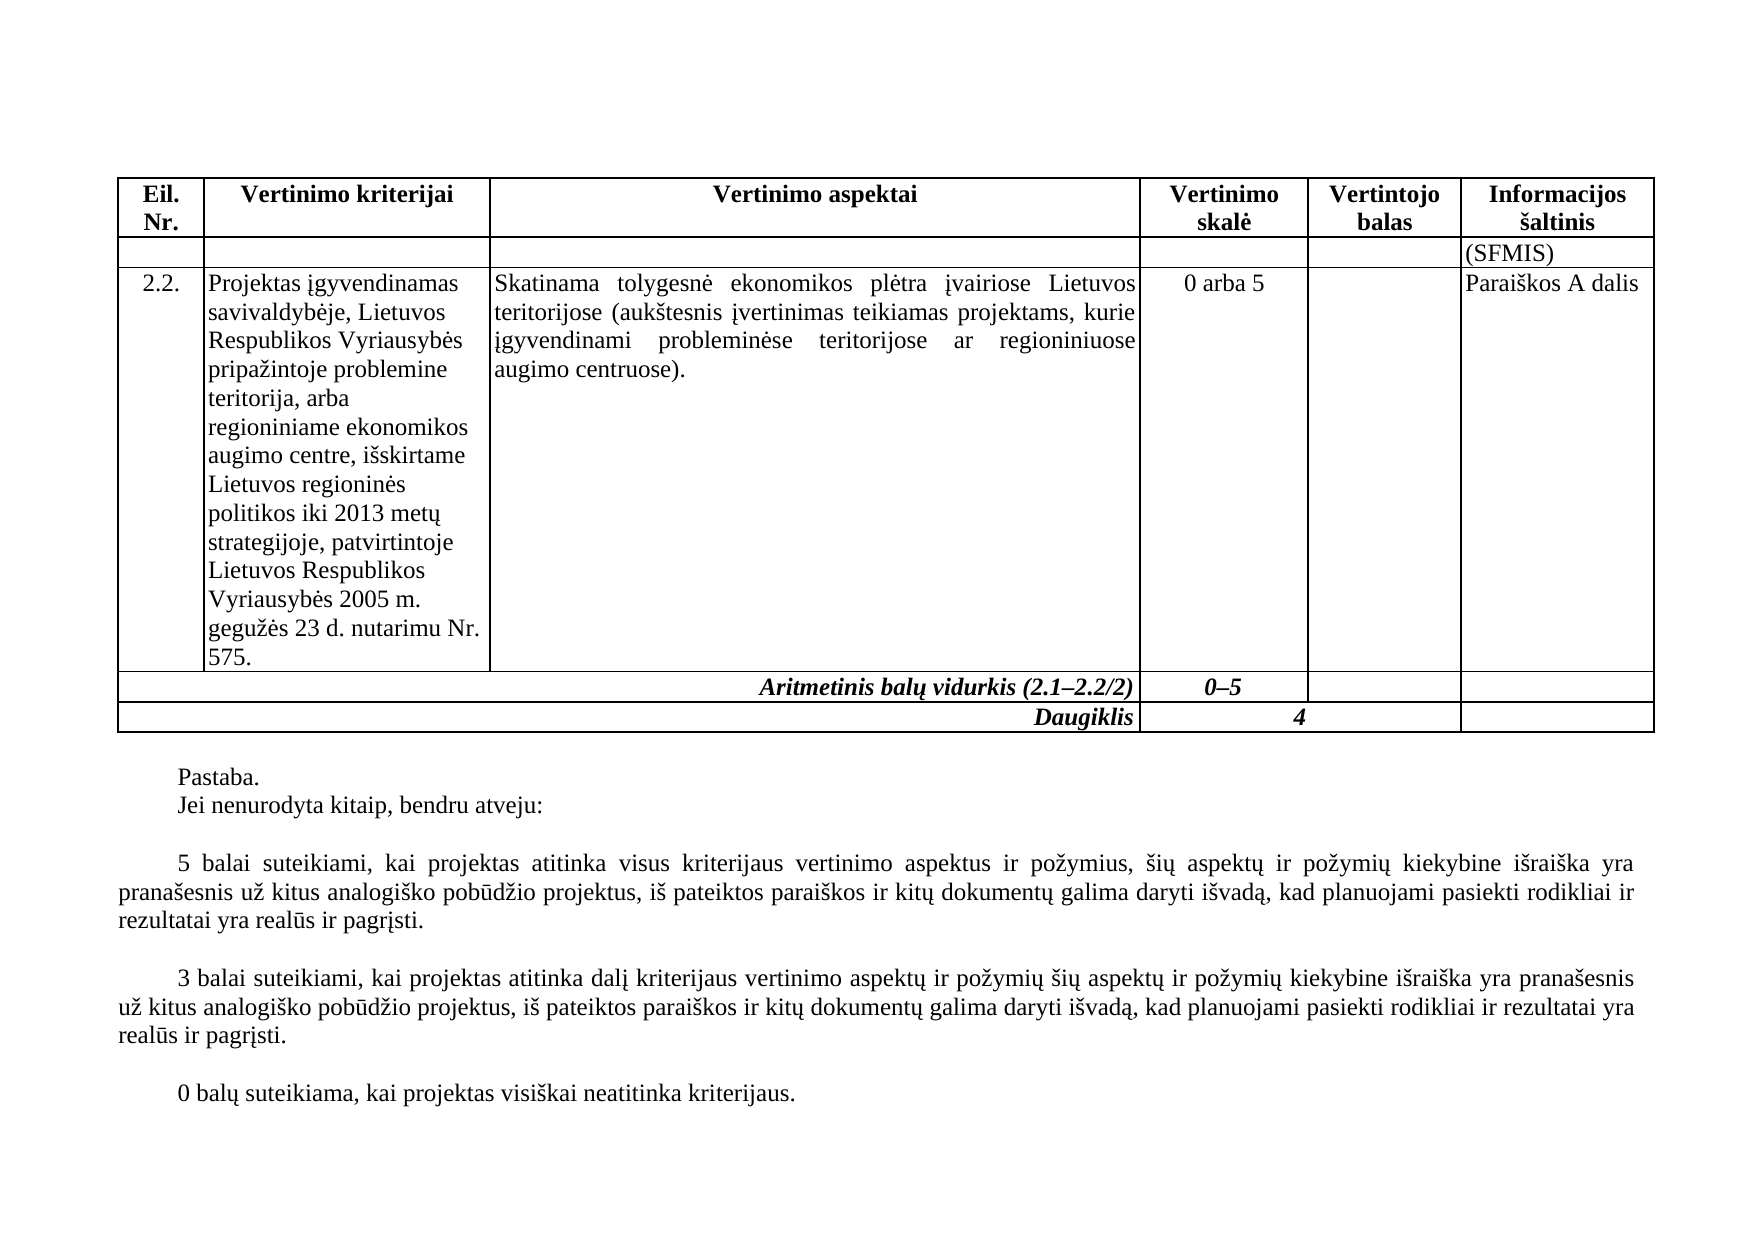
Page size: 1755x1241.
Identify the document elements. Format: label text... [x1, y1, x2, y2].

text Jei nenurodyta kitaip, bendru atveju: [118, 790, 1636, 819]
table_cell [205, 238, 489, 267]
table_cell 2.2. [119, 268, 203, 671]
text 3 balai suteikiami, kai projektas atitinka dalį kriterijaus vertinimo aspektų ir požymių šių aspektų ir požymių kiekybine išraiška yra pranašesnis už kitus analogiško pobūdžio projektus, iš pateiktos paraiškos ir kitų dokumentų galima daryti išvadą, kad planuojami pasiekti rodikliai ir rezultatai yra realūs ir pagrįsti. [118, 963, 1636, 1049]
text Pastaba. [118, 762, 1636, 790]
table_cell 0 arba 5 [1141, 268, 1307, 671]
text 0 balų suteikiama, kai projektas visiškai neatitinka kriterijaus. [118, 1078, 1636, 1107]
table_cell 4 [1141, 703, 1460, 731]
table_cell [1141, 238, 1307, 267]
table_cell [1462, 703, 1653, 731]
text 5 balai suteikiami, kai projektas atitinka visus kriterijaus vertinimo aspektus ir požymius, šių aspektų ir požymių kiekybine išraiška yra pranašesnis už kitus analogiško pobūdžio projektus, iš pateiktos paraiškos ir kitų dokumentų galima daryti išvadą, kad planuojami pasiekti rodikliai ir rezultatai yra realūs ir pagrįsti. [118, 848, 1636, 934]
table_cell Skatinama tolygesnė ekonomikos plėtra įvairiose Lietuvos teritorijose (aukštesnis įvertinimas teikiamas projektams, kurie įgyvendinami probleminėse teritorijose ar regioniniuose augimo centruose). [491, 268, 1139, 671]
table_cell Projektas įgyvendinamas savivaldybėje, Lietuvos Respublikos Vyriausybės pripažintoje problemine teritorija, arba regioniniame ekonomikos augimo centre, išskirtame Lietuvos regioninės politikos iki 2013 metų strategijoje, patvirtintoje Lietuvos Respublikos Vyriausybės 2005 m. gegužės 23 d. nutarimu Nr. 575. [205, 268, 489, 671]
table_cell Aritmetinis balų vidurkis (2.1–2.2/2) [119, 672, 1139, 701]
table_header Informacijos šaltinis [1462, 179, 1653, 236]
table_cell [1309, 238, 1460, 267]
table_cell (SFMIS) [1462, 238, 1653, 267]
table_cell [1309, 672, 1460, 701]
table_header Vertintojo balas [1309, 179, 1460, 236]
table_cell [1309, 268, 1460, 671]
table_cell [119, 238, 203, 267]
table_header Vertinimo skalė [1141, 179, 1307, 236]
table_cell Daugiklis [119, 703, 1139, 731]
table_cell [491, 238, 1139, 267]
table_cell Paraiškos A dalis [1462, 268, 1653, 671]
table_header Eil. Nr. [119, 179, 203, 236]
table_header Vertinimo kriterijai [205, 179, 489, 236]
table_cell 0–5 [1141, 672, 1307, 701]
table_header Vertinimo aspektai [491, 179, 1139, 236]
table_cell [1462, 672, 1653, 701]
